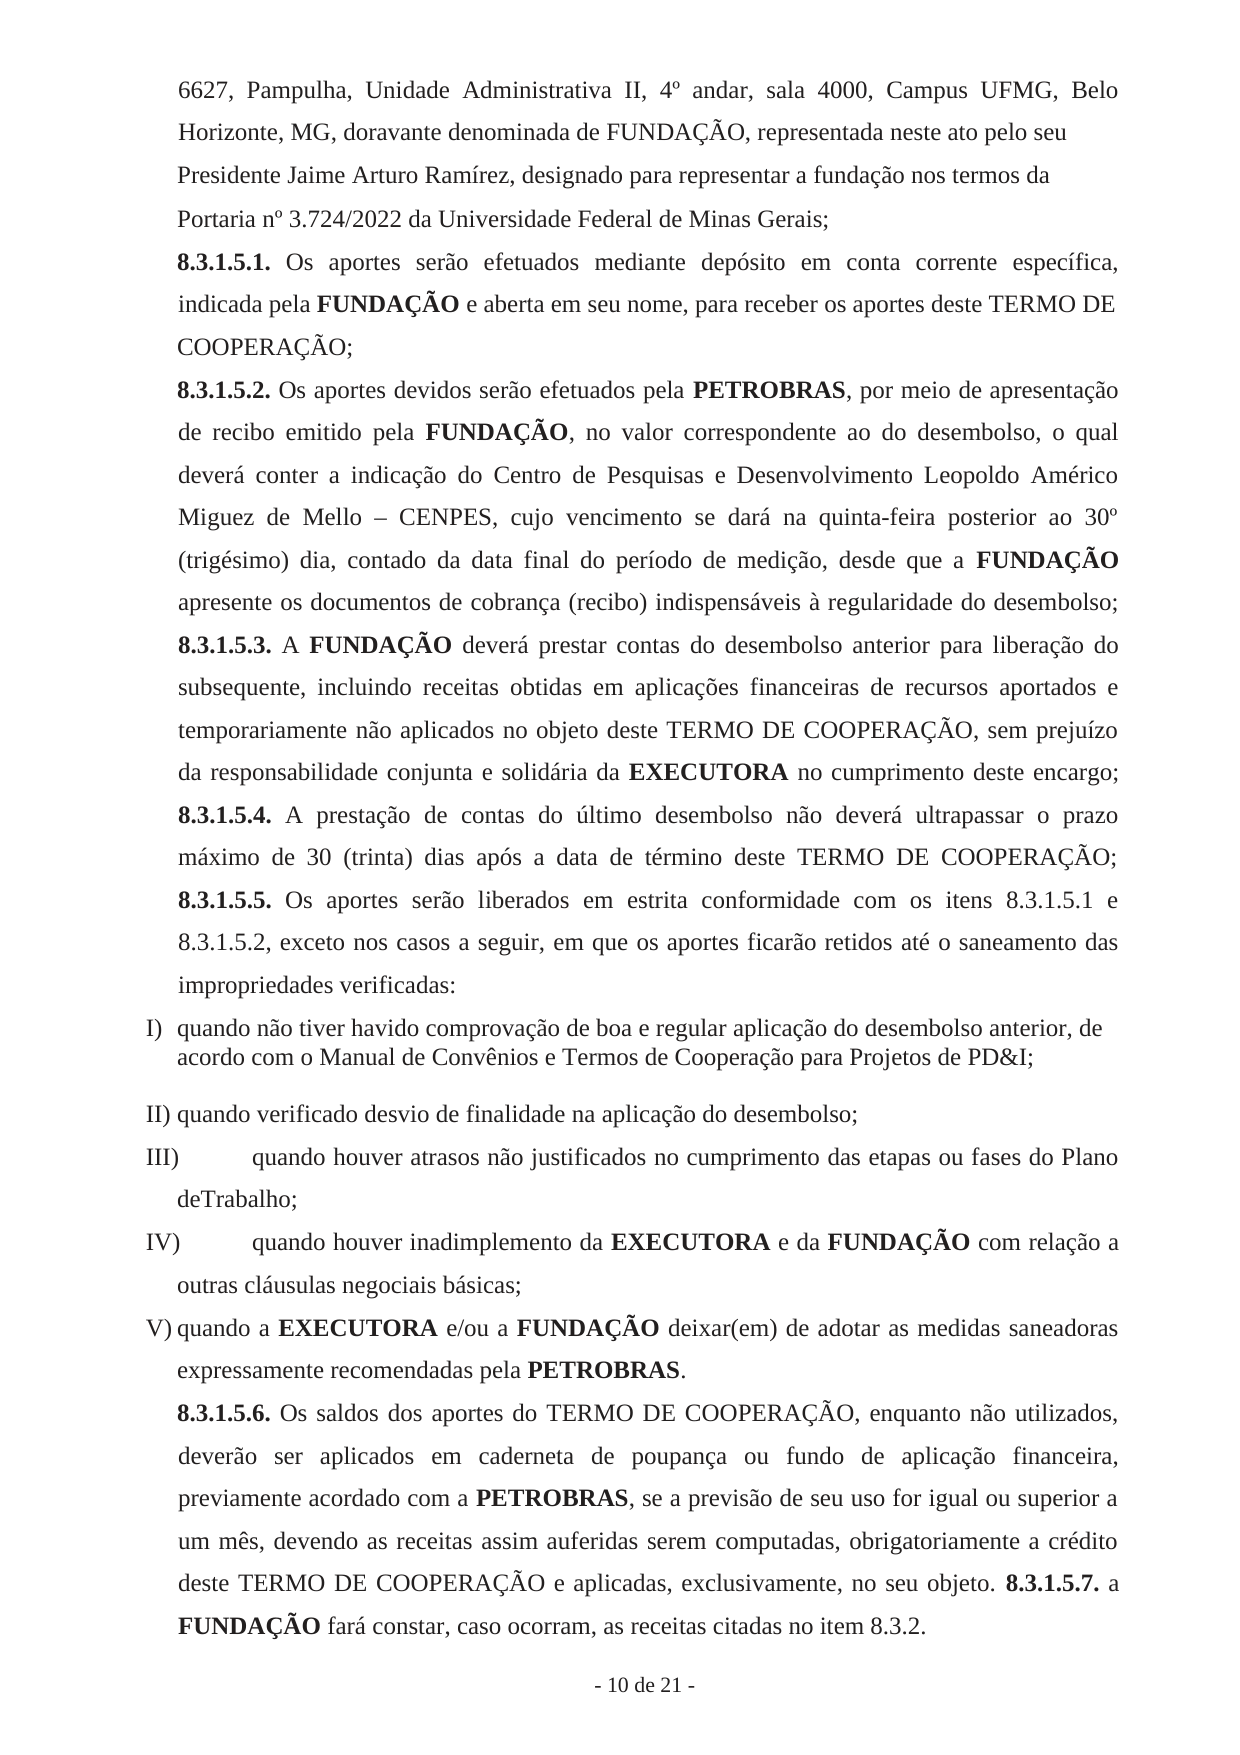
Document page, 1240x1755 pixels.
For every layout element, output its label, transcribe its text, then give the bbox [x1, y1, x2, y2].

list quando verificado desvio de finalidade na aplicação do desembolso; [146, 1099, 1119, 1128]
text acordo com o Manual de Convênios e Termos de Cooperação para Projetos de PD&I; [177, 1042, 1119, 1071]
text 8.3.1.5.2. Os aportes devidos serão efetuados pela PETROBRAS, por meio de apresentação de recibo emitido pela FUNDAÇÃO, no valor correspondente ao do desembolso, o qual deverá conter a indicação do Centro de Pesquisas e Desenvolvimento Leopoldo Américo Miguez de Mello – CENPES, cujo vencimento se dará na quinta-feira posterior ao 30º (trigésimo) dia, contado da data final do período de medição, desde que a FUNDAÇÃO apresente os documentos de cobrança (recibo) indispensáveis à regularidade do desembolso; 8.3.1.5.3. A FUNDAÇÃO deverá prestar contas do desembolso anterior para liberação do subsequente, incluindo receitas obtidas em aplicações financeiras de recursos aportados e temporariamente não aplicados no objeto deste TERMO DE COOPERAÇÃO, sem prejuízo da responsabilidade conjunta e solidária da EXECUTORA no cumprimento deste encargo; 8.3.1.5.4. A prestação de contas do último desembolso não deverá ultrapassar o prazo máximo de 30 (trinta) dias após a data de término deste TERMO DE COOPERAÇÃO; 8.3.1.5.5. Os aportes serão liberados em estrita conformidade com os itens 8.3.1.5.1 e 8.3.1.5.2, exceto nos casos a seguir, em que os aportes ficarão retidos até o saneamento das impropriedades verificadas: [177, 375, 1119, 999]
list quando a EXECUTORA e/ou a FUNDAÇÃO deixar(em) de adotar as medidas saneadoras expressamente recomendadas pela PETROBRAS. [146, 1313, 1119, 1384]
text Portaria nº 3.724/2022 da Universidade Federal de Minas Gerais; [177, 204, 1119, 233]
text COOPERAÇÃO; [177, 332, 1119, 361]
list quando houver inadimplemento da EXECUTORA e da FUNDAÇÃO com relação a outras cláusulas negociais básicas; [146, 1227, 1119, 1299]
text 8.3.1.5.6. Os saldos dos aportes do TERMO DE COOPERAÇÃO, enquanto não utilizados, deverão ser aplicados em caderneta de poupança ou fundo de aplicação financeira, previamente acordado com a PETROBRAS, se a previsão de seu uso for igual ou superior a um mês, devendo as receitas assim auferidas serem computadas, obrigatoriamente a crédito deste TERMO DE COOPERAÇÃO e aplicadas, exclusivamente, no seu objeto. 8.3.1.5.7. a FUNDAÇÃO fará constar, caso ocorram, as receitas citadas no item 8.3.2. [177, 1398, 1119, 1640]
text 8.3.1.5.1. Os aportes serão efetuados mediante depósito em conta corrente específica, indicada pela FUNDAÇÃO e aberta em seu nome, para receber os aportes deste TERMO DE [177, 247, 1119, 318]
list quando houver atrasos não justificados no cumprimento das etapas ou fases do Plano deTrabalho; [146, 1142, 1119, 1213]
list quando não tiver havido comprovação de boa e regular aplicação do desembolso anterior, de [146, 1013, 1119, 1042]
text 6627, Pampulha, Unidade Administrativa II, 4º andar, sala 4000, Campus UFMG, Belo Horizonte, MG, doravante denominada de FUNDAÇÃO, representada neste ato pelo seu [177, 75, 1119, 146]
text Presidente Jaime Arturo Ramírez, designado para representar a fundação nos termos da [177, 161, 1119, 189]
